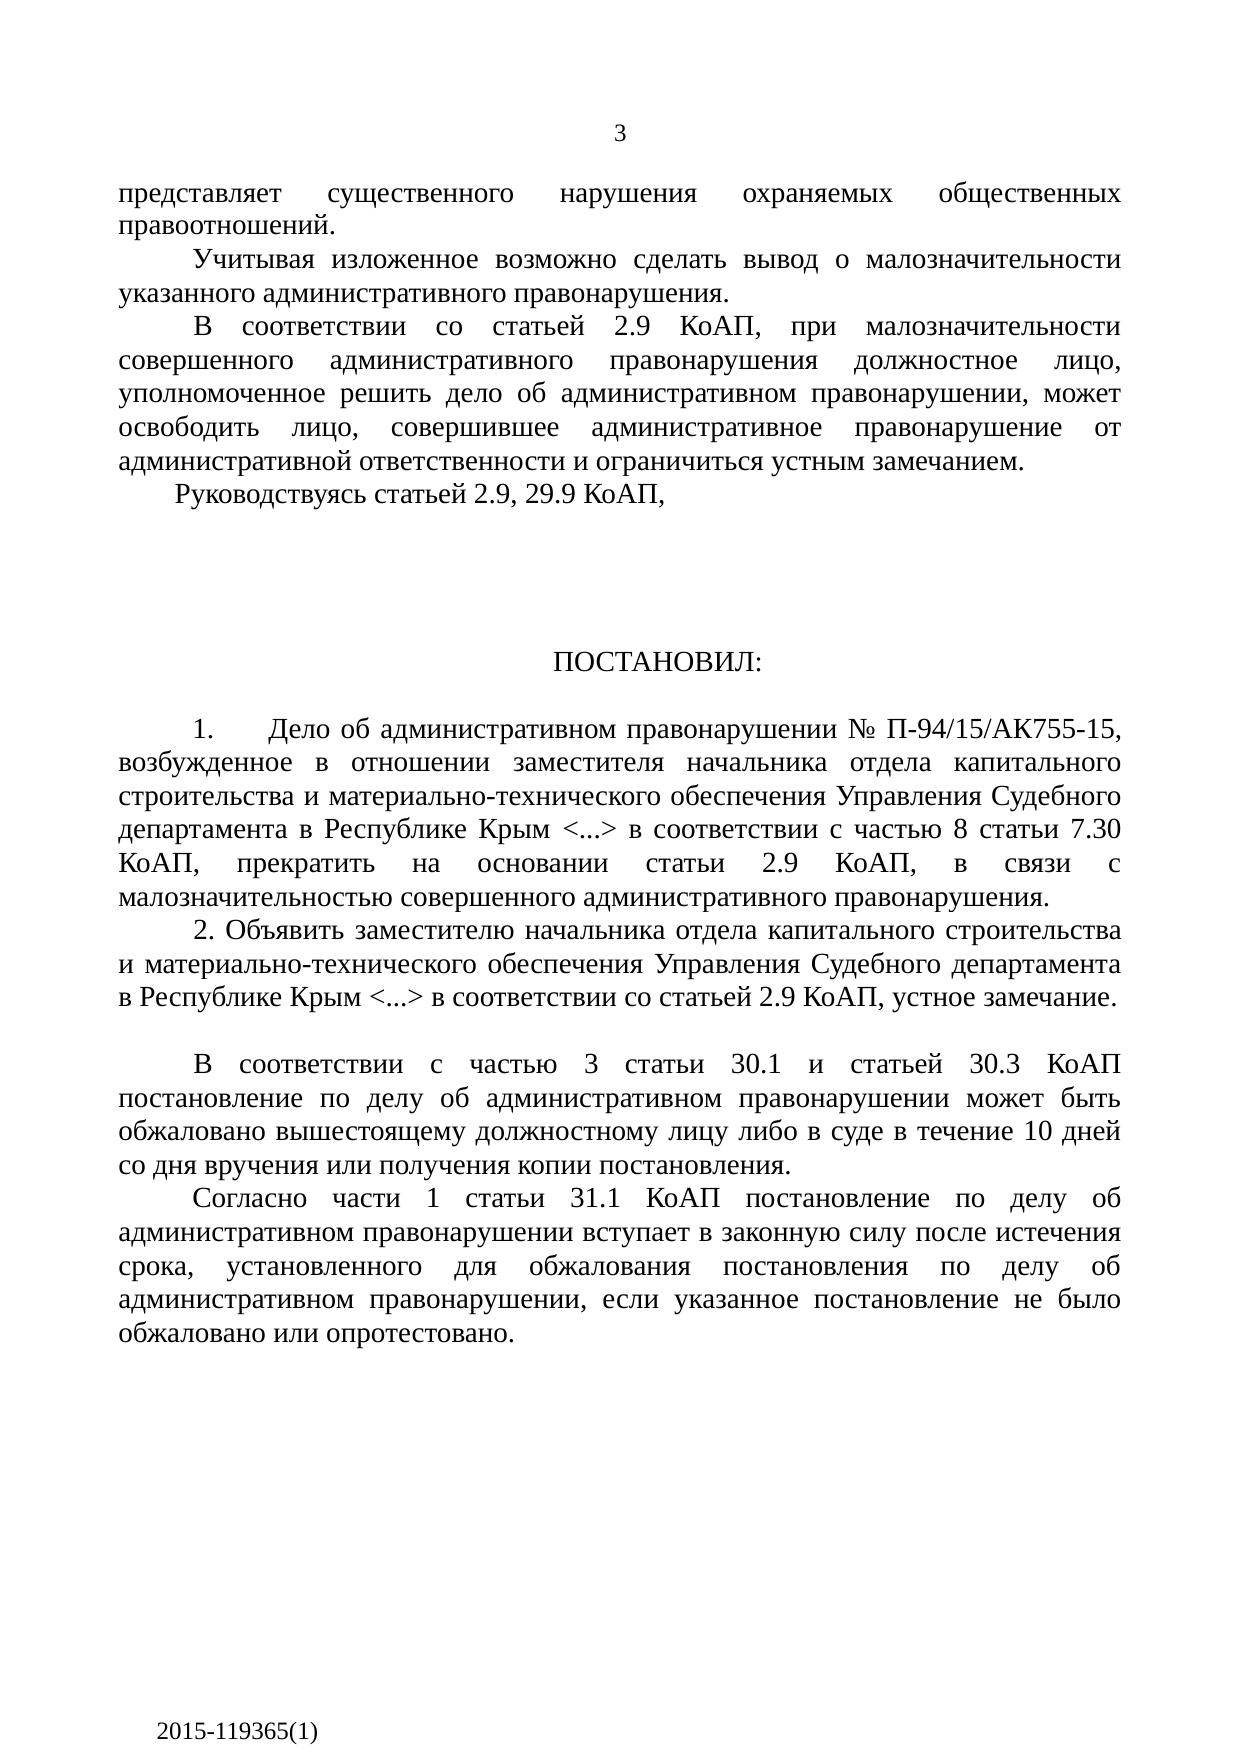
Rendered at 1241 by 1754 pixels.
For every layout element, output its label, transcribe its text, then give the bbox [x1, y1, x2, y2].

list Объявить заместителю начальника отдела капитального строительства и материально-технического обеспечения Управления Судебного департамента в Республике Крым <...> в соответствии со статьей 2.9 КоАП, устное замечание. [118, 912, 1122, 1013]
text Учитывая изложенное возможно сделать вывод о малозначительности указанного административного правонарушения. [118, 241, 1122, 308]
list Дело об административном правонарушении № П-94/15/АК755-15, возбужденное в отношении заместителя начальника отдела капитального строительства и материально-технического обеспечения Управления Судебного департамента в Республике Крым <...> в соответствии с частью 8 статьи 7.30 КоАП, прекратить на основании статьи 2.9 КоАП, в связи с малозначительностью совершенного административного правонарушения. [118, 711, 1122, 912]
text Руководствуясь статьей 2.9, 29.9 КоАП, [118, 476, 1122, 510]
text Согласно части 1 статьи 31.1 КоАП постановление по делу об административном правонарушении вступает в законную силу после истечения срока, установленного для обжалования постановления по делу об административном правонарушении, если указанное постановление не было обжаловано или опротестовано. [118, 1181, 1122, 1348]
text В соответствии с частью 3 статьи 30.1 и статьей 30.3 КоАП постановление по делу об административном правонарушении может быть обжаловано вышестоящему должностному лицу либо в суде в течение 10 дней со дня вручения или получения копии постановления. [118, 1046, 1122, 1181]
text представляет существенного нарушения охраняемых общественных правоотношений. [118, 176, 1122, 241]
text В соответствии со статьей 2.9 КоАП, при малозначительности совершенного административного правонарушения должностное лицо, уполномоченное решить дело об административном правонарушении, может освободить лицо, совершившее административное правонарушение от административной ответственности и ограничиться устным замечанием. [118, 308, 1122, 476]
text ПОСТАНОВИЛ: [118, 644, 1122, 677]
